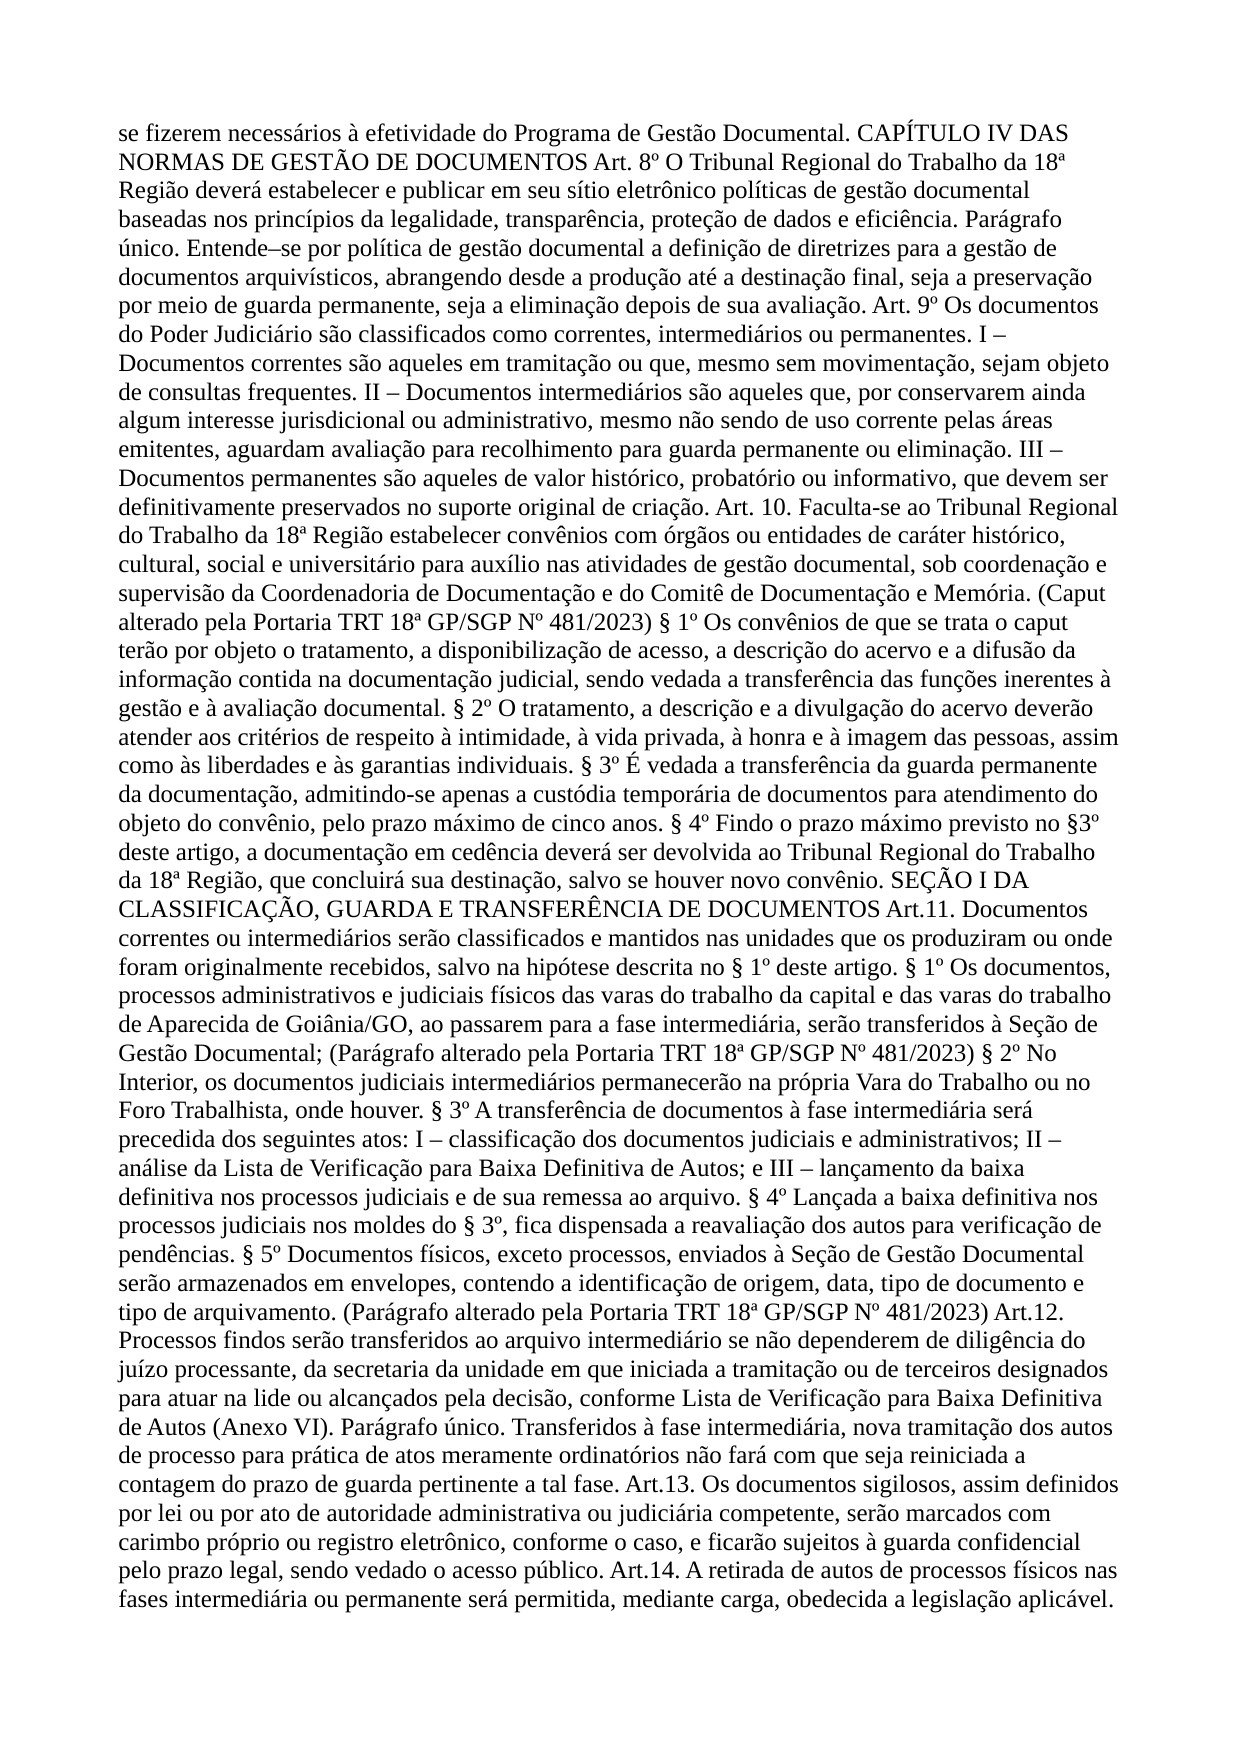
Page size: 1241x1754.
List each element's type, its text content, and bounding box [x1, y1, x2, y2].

text se fizerem necessários à efetividade do Programa de Gestão Documental. CAPÍTULO IV DAS NORMAS DE GESTÃO DE DOCUMENTOS Art. 8º O Tribunal Regional do Trabalho da 18ª Região deverá estabelecer e publicar em seu sítio eletrônico políticas de gestão documental baseadas nos princípios da legalidade, transparência, proteção de dados e eficiência. Parágrafo único. Entende–se por política de gestão documental a definição de diretrizes para a gestão de documentos arquivísticos, abrangendo desde a produção até a destinação final, seja a preservação por meio de guarda permanente, seja a eliminação depois de sua avaliação. Art. 9º Os documentos do Poder Judiciário são classificados como correntes, intermediários ou permanentes. I – Documentos correntes são aqueles em tramitação ou que, mesmo sem movimentação, sejam objeto de consultas frequentes. II – Documentos intermediários são aqueles que, por conservarem ainda algum interesse jurisdicional ou administrativo, mesmo não sendo de uso corrente pelas áreas emitentes, aguardam avaliação para recolhimento para guarda permanente ou eliminação. III – Documentos permanentes são aqueles de valor histórico, probatório ou informativo, que devem ser definitivamente preservados no suporte original de criação. Art. 10. Faculta-se ao Tribunal Regional do Trabalho da 18ª Região estabelecer convênios com órgãos ou entidades de caráter histórico, cultural, social e universitário para auxílio nas atividades de gestão documental, sob coordenação e supervisão da Coordenadoria de Documentação e do Comitê de Documentação e Memória. (Caput alterado pela Portaria TRT 18ª GP/SGP Nº 481/2023) § 1º Os convênios de que se trata o caput terão por objeto o tratamento, a disponibilização de acesso, a descrição do acervo e a difusão da informação contida na documentação judicial, sendo vedada a transferência das funções inerentes à gestão e à avaliação documental. § 2º O tratamento, a descrição e a divulgação do acervo deverão atender aos critérios de respeito à intimidade, à vida privada, à honra e à imagem das pessoas, assim como às liberdades e às garantias individuais. § 3º É vedada a transferência da guarda permanente da documentação, admitindo-se apenas a custódia temporária de documentos para atendimento do objeto do convênio, pelo prazo máximo de cinco anos. § 4º Findo o prazo máximo previsto no §3º deste artigo, a documentação em cedência deverá ser devolvida ao Tribunal Regional do Trabalho da 18ª Região, que concluirá sua destinação, salvo se houver novo convênio. SEÇÃO I DA CLASSIFICAÇÃO, GUARDA E TRANSFERÊNCIA DE DOCUMENTOS Art.11. Documentos correntes ou intermediários serão classificados e mantidos nas unidades que os produziram ou onde foram originalmente recebidos, salvo na hipótese descrita no § 1º deste artigo. § 1º Os documentos, processos administrativos e judiciais físicos das varas do trabalho da capital e das varas do trabalho de Aparecida de Goiânia/GO, ao passarem para a fase intermediária, serão transferidos à Seção de Gestão Documental; (Parágrafo alterado pela Portaria TRT 18ª GP/SGP Nº 481/2023) § 2º No Interior, os documentos judiciais intermediários permanecerão na própria Vara do Trabalho ou no Foro Trabalhista, onde houver. § 3º A transferência de documentos à fase intermediária será precedida dos seguintes atos: I – classificação dos documentos judiciais e administrativos; II – análise da Lista de Verificação para Baixa Definitiva de Autos; e III – lançamento da baixa definitiva nos processos judiciais e de sua remessa ao arquivo. § 4º Lançada a baixa definitiva nos processos judiciais nos moldes do § 3º, fica dispensada a reavaliação dos autos para verificação de pendências. § 5º Documentos físicos, exceto processos, enviados à Seção de Gestão Documental serão armazenados em envelopes, contendo a identificação de origem, data, tipo de documento e tipo de arquivamento. (Parágrafo alterado pela Portaria TRT 18ª GP/SGP Nº 481/2023) Art.12. Processos findos serão transferidos ao arquivo intermediário se não dependerem de diligência do juízo processante, da secretaria da unidade em que iniciada a tramitação ou de terceiros designados para atuar na lide ou alcançados pela decisão, conforme Lista de Verificação para Baixa Definitiva de Autos (Anexo VI). Parágrafo único. Transferidos à fase intermediária, nova tramitação dos autos de processo para prática de atos meramente ordinatórios não fará com que seja reiniciada a contagem do prazo de guarda pertinente a tal fase. Art.13. Os documentos sigilosos, assim definidos por lei ou por ato de autoridade administrativa ou judiciária competente, serão marcados com carimbo próprio ou registro eletrônico, conforme o caso, e ficarão sujeitos à guarda confidencial pelo prazo legal, sendo vedado o acesso público. Art.14. A retirada de autos de processos físicos nas fases intermediária ou permanente será permitida, mediante carga, obedecida a legislação aplicável. [118, 118, 1122, 1613]
